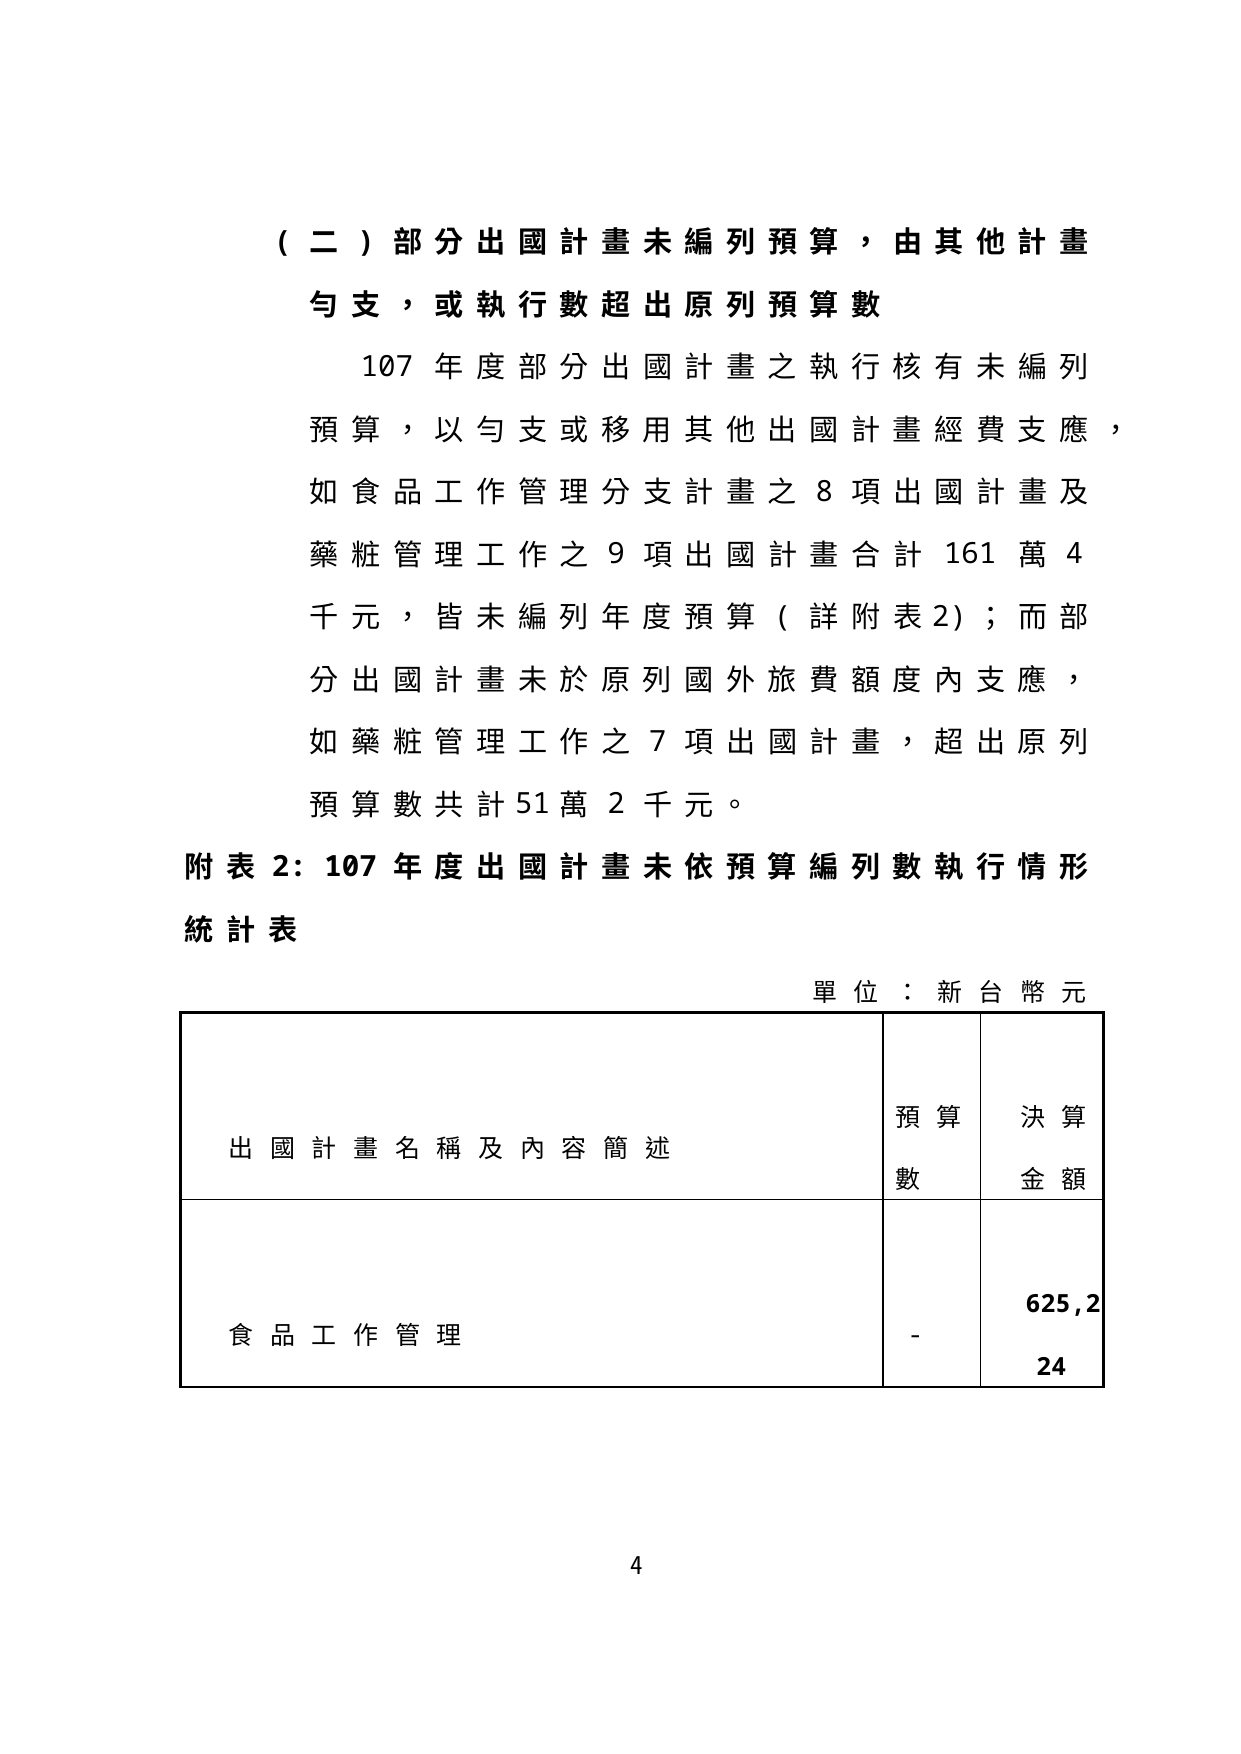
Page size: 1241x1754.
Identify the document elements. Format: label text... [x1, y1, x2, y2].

table_header 決算金額 [981, 1014, 1102, 1198]
table_header 出國計畫名稱及內容簡述 [182, 1014, 882, 1198]
table_cell 食品工作管理 [182, 1200, 882, 1386]
text (二)部分出國計畫未編列預算，由其他計畫勻支，或執行數超出原列預算數 [237, 198, 1095, 323]
table_cell - [884, 1200, 980, 1386]
text 107年度部分出國計畫之執行核有未編列預算，以勻支或移用其他出國計畫經費支應，如食品工作管理分支計畫之8項出國計畫及藥粧管理工作之9項出國計畫合計161萬4千元，皆未編列年度預算(詳附表2)；而部分出國計畫未於原列國外旅費額度內支應，如藥粧管理工作之7項出國計畫，超出原列預算數共計51萬2千元。 [267, 323, 1095, 823]
table_header 預算數 [884, 1014, 980, 1198]
text 附表2: 107年度出國計畫未依預算編列數執行情形統計表 [178, 823, 1095, 948]
table_cell 625,224 [981, 1200, 1102, 1386]
text 單位：新台幣元 [178, 948, 1095, 1011]
